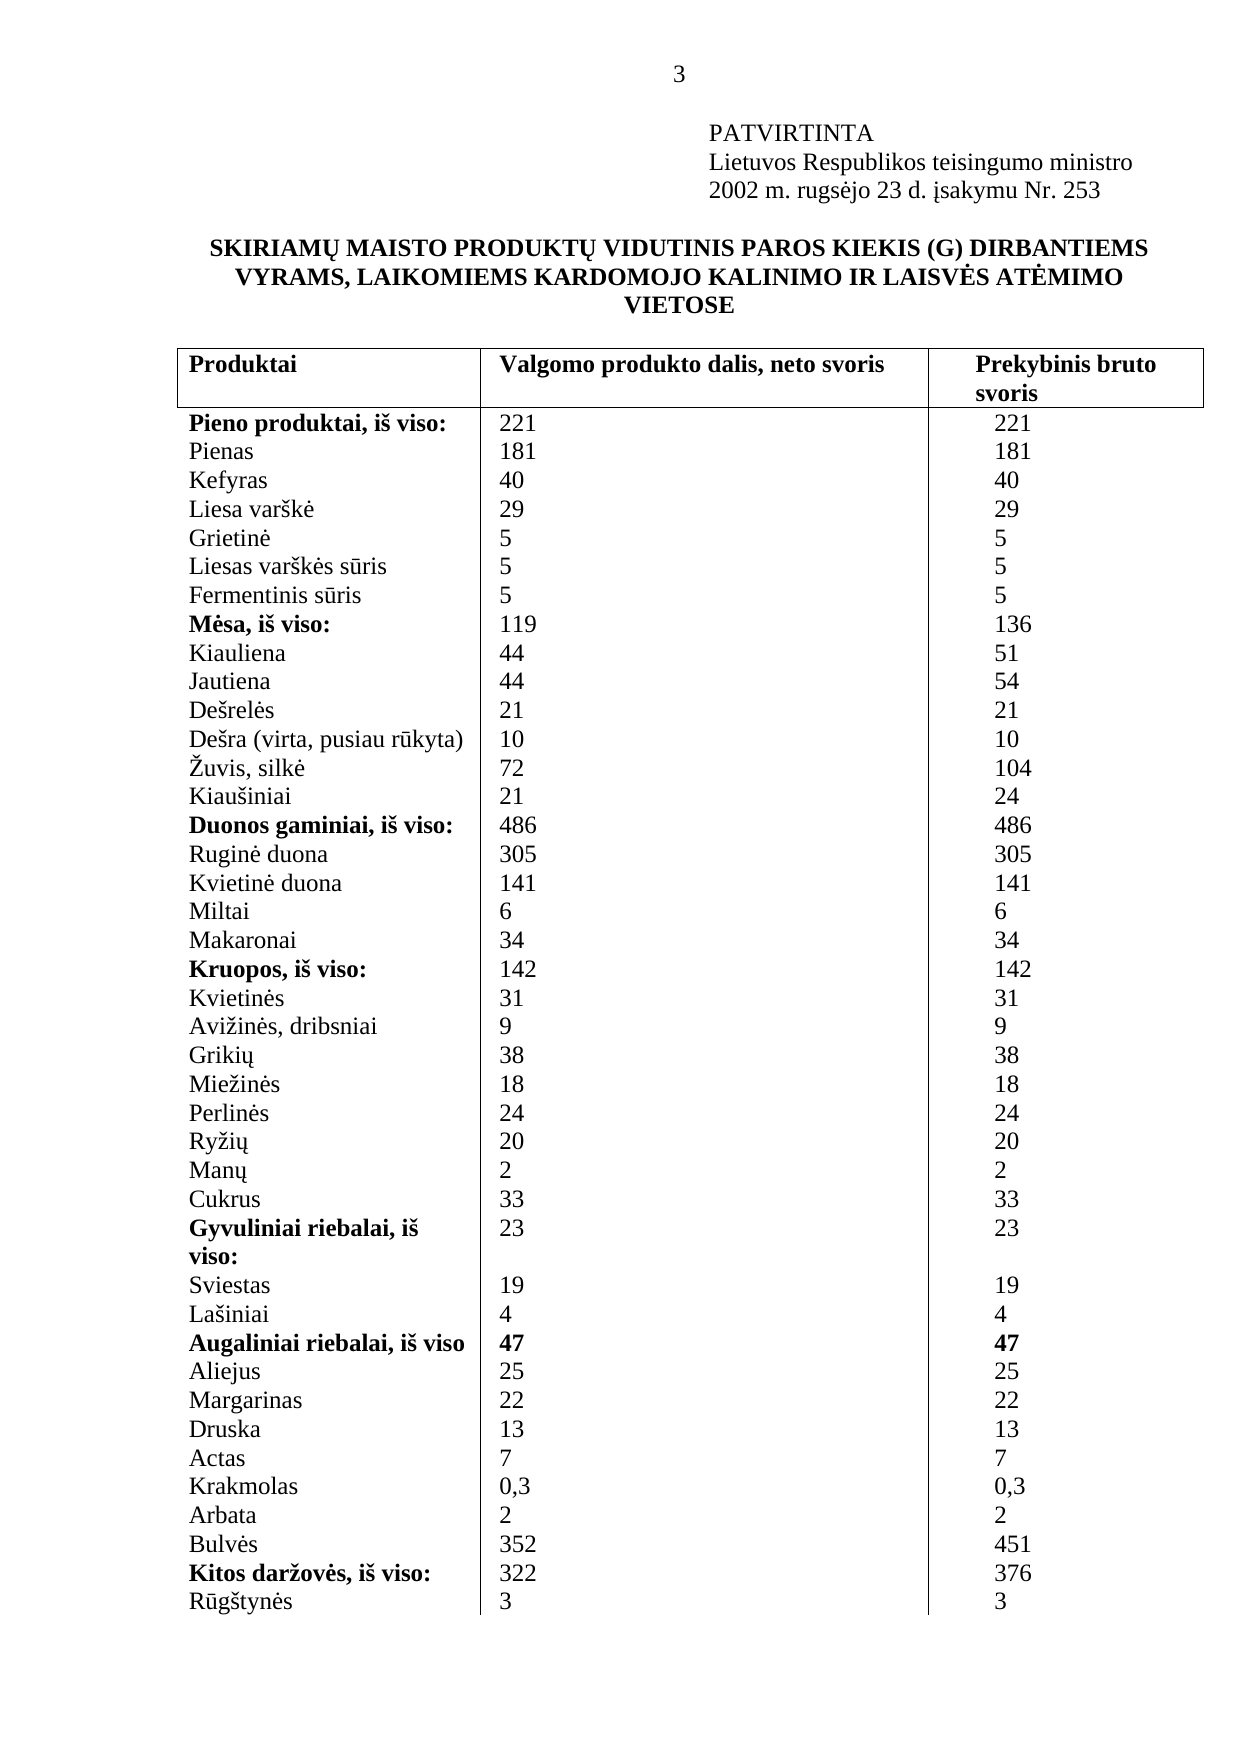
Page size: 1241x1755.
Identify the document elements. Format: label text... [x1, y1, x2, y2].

table_cell 10 [929, 724, 1204, 753]
table_cell 44 [481, 638, 928, 666]
table_cell 5 [929, 551, 1204, 580]
table_cell 5 [929, 580, 1204, 609]
table_cell Aliejus [177, 1356, 480, 1385]
table_cell Miežinės [177, 1069, 480, 1098]
table_cell Sviestas [177, 1270, 480, 1299]
table_cell 322 [481, 1558, 928, 1586]
table_cell Actas [177, 1443, 480, 1471]
text SKIRIAMŲ MAISTO PRODUKTŲ VIDUTINIS PAROS KIEKIS (g) DIRBANTIEMS VYRAMS, LAIKOMIEMS KARDOMOJO KALINIMO IR LAISVĖS ATĖMIMO VIETOSE [177, 233, 1181, 319]
table_cell 376 [929, 1558, 1204, 1586]
table_cell 23 [481, 1213, 928, 1270]
table_cell Žuvis, silkė [177, 753, 480, 781]
table_cell Grietinė [177, 523, 480, 551]
table_cell 29 [481, 494, 928, 523]
table_cell Makaronai [177, 925, 480, 954]
table_cell 21 [929, 695, 1204, 724]
table_cell 141 [929, 868, 1204, 896]
table_cell 19 [929, 1270, 1204, 1299]
table_cell 40 [481, 465, 928, 494]
table_cell 54 [929, 666, 1204, 695]
table_cell 25 [929, 1356, 1204, 1385]
table_cell 19 [481, 1270, 928, 1299]
table_cell 6 [929, 896, 1204, 925]
table_cell 7 [481, 1443, 928, 1471]
table_header Valgomo produkto dalis, neto svoris [481, 349, 928, 407]
table_cell Perlinės [177, 1098, 480, 1126]
table_cell 7 [929, 1443, 1204, 1471]
table_cell 40 [929, 465, 1204, 494]
table_header Prekybinis bruto svoris [929, 349, 1203, 407]
table_cell 0,3 [481, 1471, 928, 1500]
table_cell 10 [481, 724, 928, 753]
table_cell Kvietinės [177, 983, 480, 1011]
table_cell Dešrelės [177, 695, 480, 724]
table_cell Kiaušiniai [177, 781, 480, 810]
table_cell Kruopos, iš viso: [177, 954, 480, 983]
table_cell Mėsa, iš viso: [177, 609, 480, 638]
table_cell Dešra (virta, pusiau rūkyta) [177, 724, 480, 753]
table_cell Avižinės, dribsniai [177, 1011, 480, 1040]
table_cell Margarinas [177, 1385, 480, 1414]
table_cell 119 [481, 609, 928, 638]
table_cell 21 [481, 781, 928, 810]
table_cell 51 [929, 638, 1204, 666]
table_cell 486 [481, 810, 928, 839]
table_cell 221 [481, 408, 928, 436]
table_cell 3 [929, 1586, 1204, 1615]
table_cell Liesa varškė [177, 494, 480, 523]
table_cell 221 [929, 408, 1204, 436]
table_cell 6 [481, 896, 928, 925]
table_cell Krakmolas [177, 1471, 480, 1500]
table_cell 38 [929, 1040, 1204, 1069]
table_cell Liesas varškės sūris [177, 551, 480, 580]
table_cell 141 [481, 868, 928, 896]
table_cell Pienas [177, 436, 480, 465]
table_cell 5 [929, 523, 1204, 551]
table_cell 181 [929, 436, 1204, 465]
table_cell 142 [481, 954, 928, 983]
table_cell 181 [481, 436, 928, 465]
text PATVIRTINTA [709, 118, 1181, 147]
table_cell 31 [929, 983, 1204, 1011]
table_cell Cukrus [177, 1184, 480, 1213]
table_cell Grikių [177, 1040, 480, 1069]
table_cell 13 [929, 1414, 1204, 1443]
table_cell 13 [481, 1414, 928, 1443]
table_cell 4 [481, 1299, 928, 1328]
table_cell 20 [929, 1126, 1204, 1155]
table_cell 136 [929, 609, 1204, 638]
table_cell 352 [481, 1529, 928, 1558]
table_cell 142 [929, 954, 1204, 983]
table_cell 44 [481, 666, 928, 695]
table_cell 2 [929, 1500, 1204, 1529]
table_cell 29 [929, 494, 1204, 523]
table_cell 47 [929, 1328, 1204, 1356]
table_cell 305 [929, 839, 1204, 868]
table_cell 5 [481, 523, 928, 551]
table_cell 486 [929, 810, 1204, 839]
table_cell Gyvuliniai riebalai, iš viso: [177, 1213, 480, 1270]
table_cell 2 [481, 1155, 928, 1184]
table_cell 22 [929, 1385, 1204, 1414]
table_cell Miltai [177, 896, 480, 925]
table_cell Pieno produktai, iš viso: [177, 408, 480, 436]
table_cell Lašiniai [177, 1299, 480, 1328]
table_cell Druska [177, 1414, 480, 1443]
table_cell 31 [481, 983, 928, 1011]
table_cell 0,3 [929, 1471, 1204, 1500]
table_cell 21 [481, 695, 928, 724]
table_cell 18 [929, 1069, 1204, 1098]
table_cell Arbata [177, 1500, 480, 1529]
table_cell 23 [929, 1213, 1204, 1270]
table_cell 5 [481, 551, 928, 580]
table_cell 9 [481, 1011, 928, 1040]
table_cell 38 [481, 1040, 928, 1069]
table_cell Kitos daržovės, iš viso: [177, 1558, 480, 1586]
table_cell 34 [929, 925, 1204, 954]
table_cell 451 [929, 1529, 1204, 1558]
table_cell Fermentinis sūris [177, 580, 480, 609]
table_cell 72 [481, 753, 928, 781]
table_cell Augaliniai riebalai, iš viso [177, 1328, 480, 1356]
table_cell 24 [929, 781, 1204, 810]
table_cell Kiauliena [177, 638, 480, 666]
table_cell 9 [929, 1011, 1204, 1040]
table_cell 33 [929, 1184, 1204, 1213]
table_cell Ryžių [177, 1126, 480, 1155]
table_cell 22 [481, 1385, 928, 1414]
table_cell Kefyras [177, 465, 480, 494]
table_cell 2 [481, 1500, 928, 1529]
table_cell 4 [929, 1299, 1204, 1328]
table_cell Duonos gaminiai, iš viso: [177, 810, 480, 839]
table_cell Bulvės [177, 1529, 480, 1558]
table_cell 305 [481, 839, 928, 868]
text Lietuvos Respublikos teisingumo ministro [177, 147, 1181, 176]
table_cell 3 [481, 1586, 928, 1615]
table_cell 25 [481, 1356, 928, 1385]
table_cell Manų [177, 1155, 480, 1184]
table_cell 24 [929, 1098, 1204, 1126]
table_header Produktai [178, 349, 480, 407]
table_cell 20 [481, 1126, 928, 1155]
table_cell Rūgštynės [177, 1586, 480, 1615]
table_cell Kvietinė duona [177, 868, 480, 896]
table_cell 2 [929, 1155, 1204, 1184]
table_cell 18 [481, 1069, 928, 1098]
table_cell Jautiena [177, 666, 480, 695]
table_cell 5 [481, 580, 928, 609]
text 2002 m. rugsėjo 23 d. įsakymu Nr. 253 [177, 176, 1181, 204]
table_cell 33 [481, 1184, 928, 1213]
table_cell 24 [481, 1098, 928, 1126]
table_cell 47 [481, 1328, 928, 1356]
table_cell 34 [481, 925, 928, 954]
table_cell 104 [929, 753, 1204, 781]
table_cell Ruginė duona [177, 839, 480, 868]
